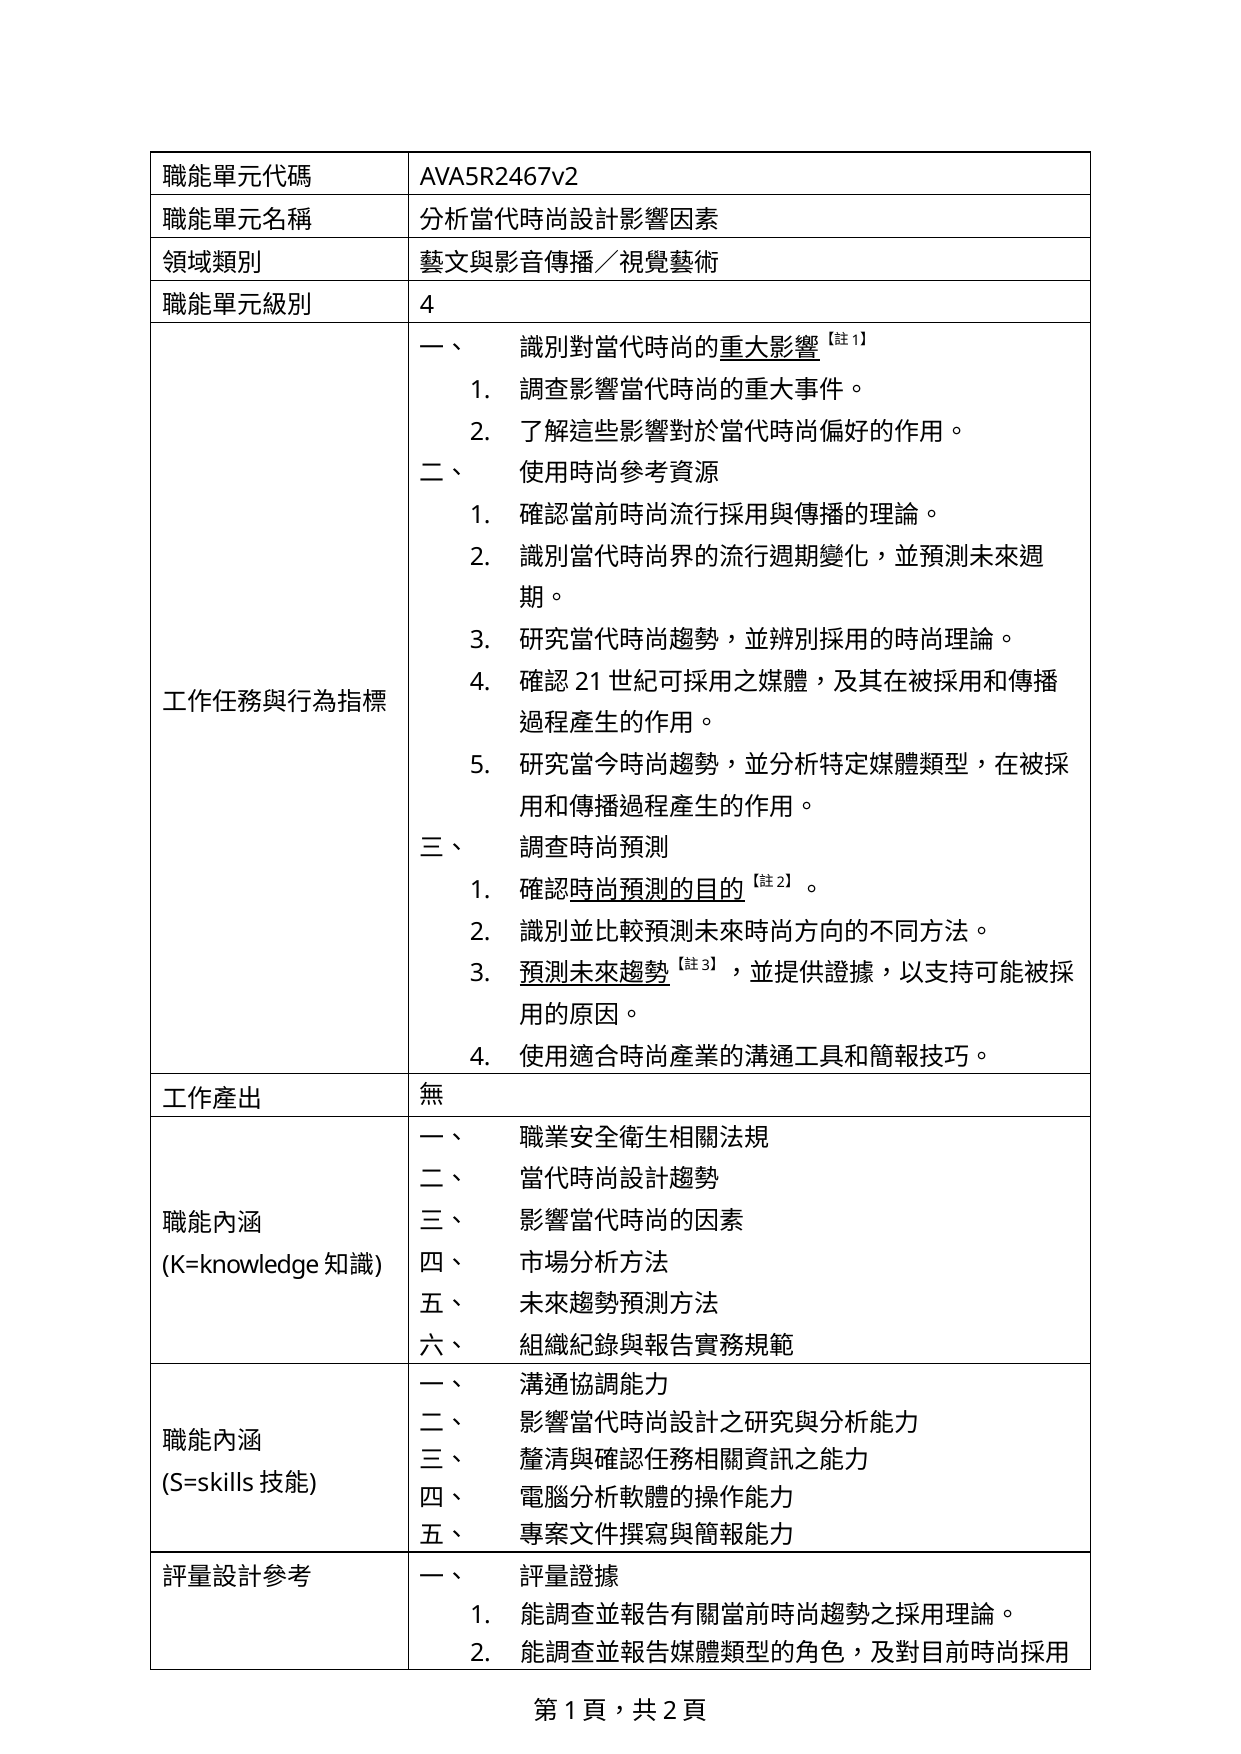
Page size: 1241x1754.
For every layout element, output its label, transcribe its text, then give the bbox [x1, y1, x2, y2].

table_cell 工作產出 [151, 1074, 408, 1116]
table_cell 職業安全衛生相關法規 當代時尚設計趨勢 影響當代時尚的因素 市場分析方法 未來趨勢預測方法 組織紀錄與報告實務規範 [409, 1117, 1090, 1363]
table_header 職能單元代碼 [151, 153, 408, 194]
table_cell 評量證據 能調查並報告有關當前時尚趨勢之採用理論。 能調查並報告媒體類型的角色，及對目前時尚採用和傳播所造成的影響。 能調查並報告有關未來可能趨勢的資訊。 能以適當方式傳達所有必要資訊。 能應用職業安全衛生相關法規。 能維護正確的紀錄內容。 評量情境與資源 通用領域及特定專業資料等相關文件。 相關軟硬體設備。 於實際工作中或適當的模擬環境內進行評量。 視需要提供適當的學習和評量協助。 符合職業安全衛生相關法規及作業程序。 評量方法 於真實或模擬工作條件下直接觀察受評者分析當代時尚設計之影響因素。 口頭或書面評量，確認受評者能持續辨認出並正確解讀實作時所需的基本基礎知識。 評量者設計情境題庫，評估受評者之問題處理能力。 檢視受評者證據作品集。 個案討論。 受評者以簡報方式進行分析結果說明。 受評者口頭說明或展示其所參與當代時尚分析案例。 [409, 1553, 1090, 1669]
table_cell 溝通協調能力 影響當代時尚設計之研究與分析能力 釐清與確認任務相關資訊之能力 電腦分析軟體的操作能力 專案文件撰寫與簡報能力 [409, 1364, 1090, 1551]
table_cell 職能內涵 (K=knowledge知識) [151, 1117, 408, 1363]
table_cell 工作任務與行為指標 [151, 323, 408, 1073]
table_cell 評量設計參考 [151, 1553, 408, 1669]
table_header AVA5R2467v2 [409, 153, 1090, 194]
table_cell 職能內涵 (S=skills技能) [151, 1364, 408, 1551]
table_cell 藝文與影音傳播／視覺藝術 [409, 238, 1090, 279]
table_cell 分析當代時尚設計影響因素 [409, 195, 1090, 237]
table_cell 領域類別 [151, 238, 408, 279]
table_cell 4 [409, 281, 1090, 322]
table_cell 識別對當代時尚的重大影響【註1】 調查影響當代時尚的重大事件。 了解這些影響對於當代時尚偏好的作用。 使用時尚參考資源 確認當前時尚流行採用與傳播的理論。 識別當代時尚界的流行週期變化，並預測未來週期。 研究當代時尚趨勢，並辨別採用的時尚理論。 確認21世紀可採用之媒體，及其在被採用和傳播過程產生的作用。 研究當今時尚趨勢，並分析特定媒體類型，在被採用和傳播過程產生的作用。 調查時尚預測 確認時尚預測的目的【註2】。 識別並比較預測未來時尚方向的不同方法。 預測未來趨勢【註3】，並提供證據，以支持可能被採用的原因。 使用適合時尚產業的溝通工具和簡報技巧。 [409, 323, 1090, 1073]
table_cell 無 [409, 1074, 1090, 1116]
table_cell 職能單元級別 [151, 281, 408, 322]
table_cell 職能單元名稱 [151, 195, 408, 237]
